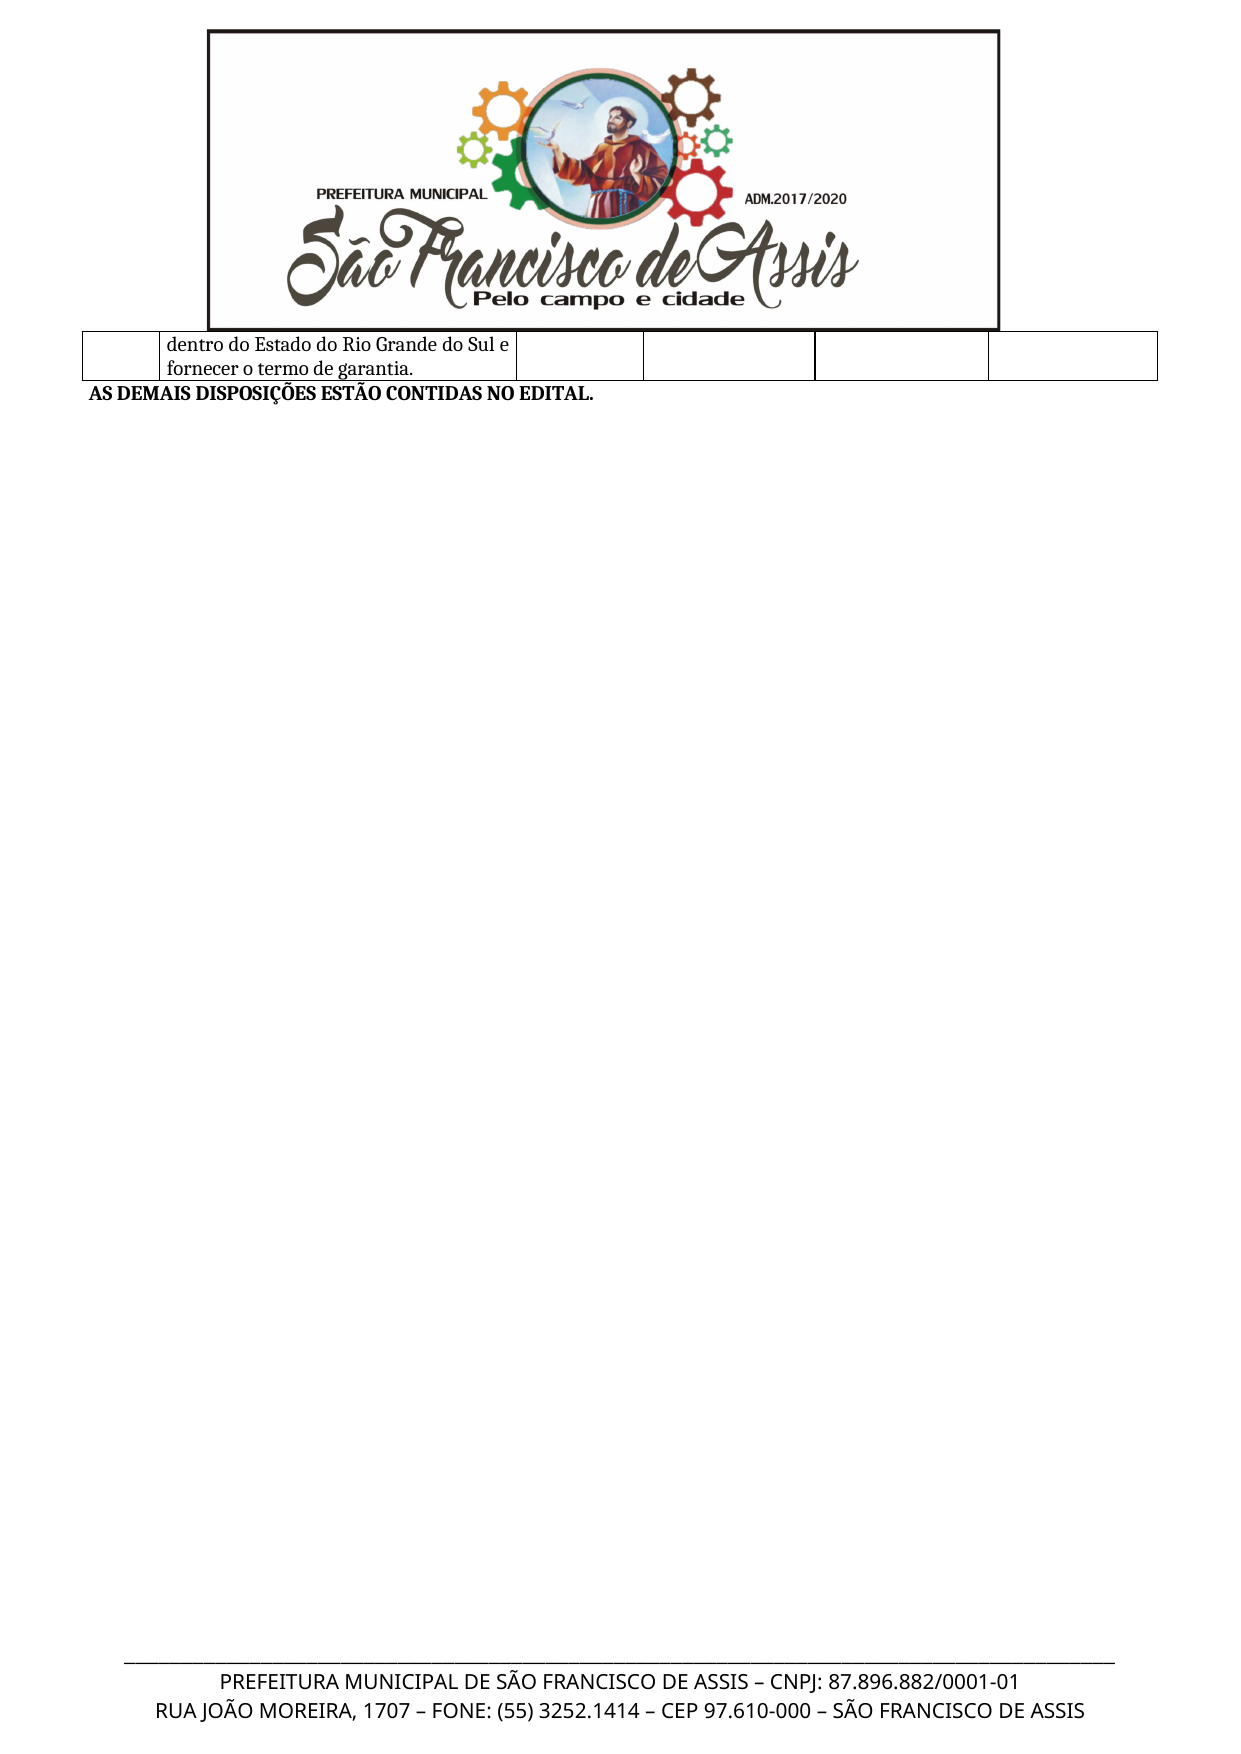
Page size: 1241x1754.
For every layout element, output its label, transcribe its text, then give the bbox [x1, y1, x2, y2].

table_cell [644, 332, 814, 380]
table_cell [989, 332, 1157, 380]
table_cell [517, 332, 643, 380]
table_cell [816, 332, 988, 380]
table_cell [83, 332, 159, 380]
text AS DEMAIS DISPOSIÇÕES ESTÃO CONTIDAS NO EDITAL. [89, 381, 1152, 405]
table_cell dentro do Estado do Rio Grande do Sul e fornecer o termo de garantia. [160, 332, 516, 380]
